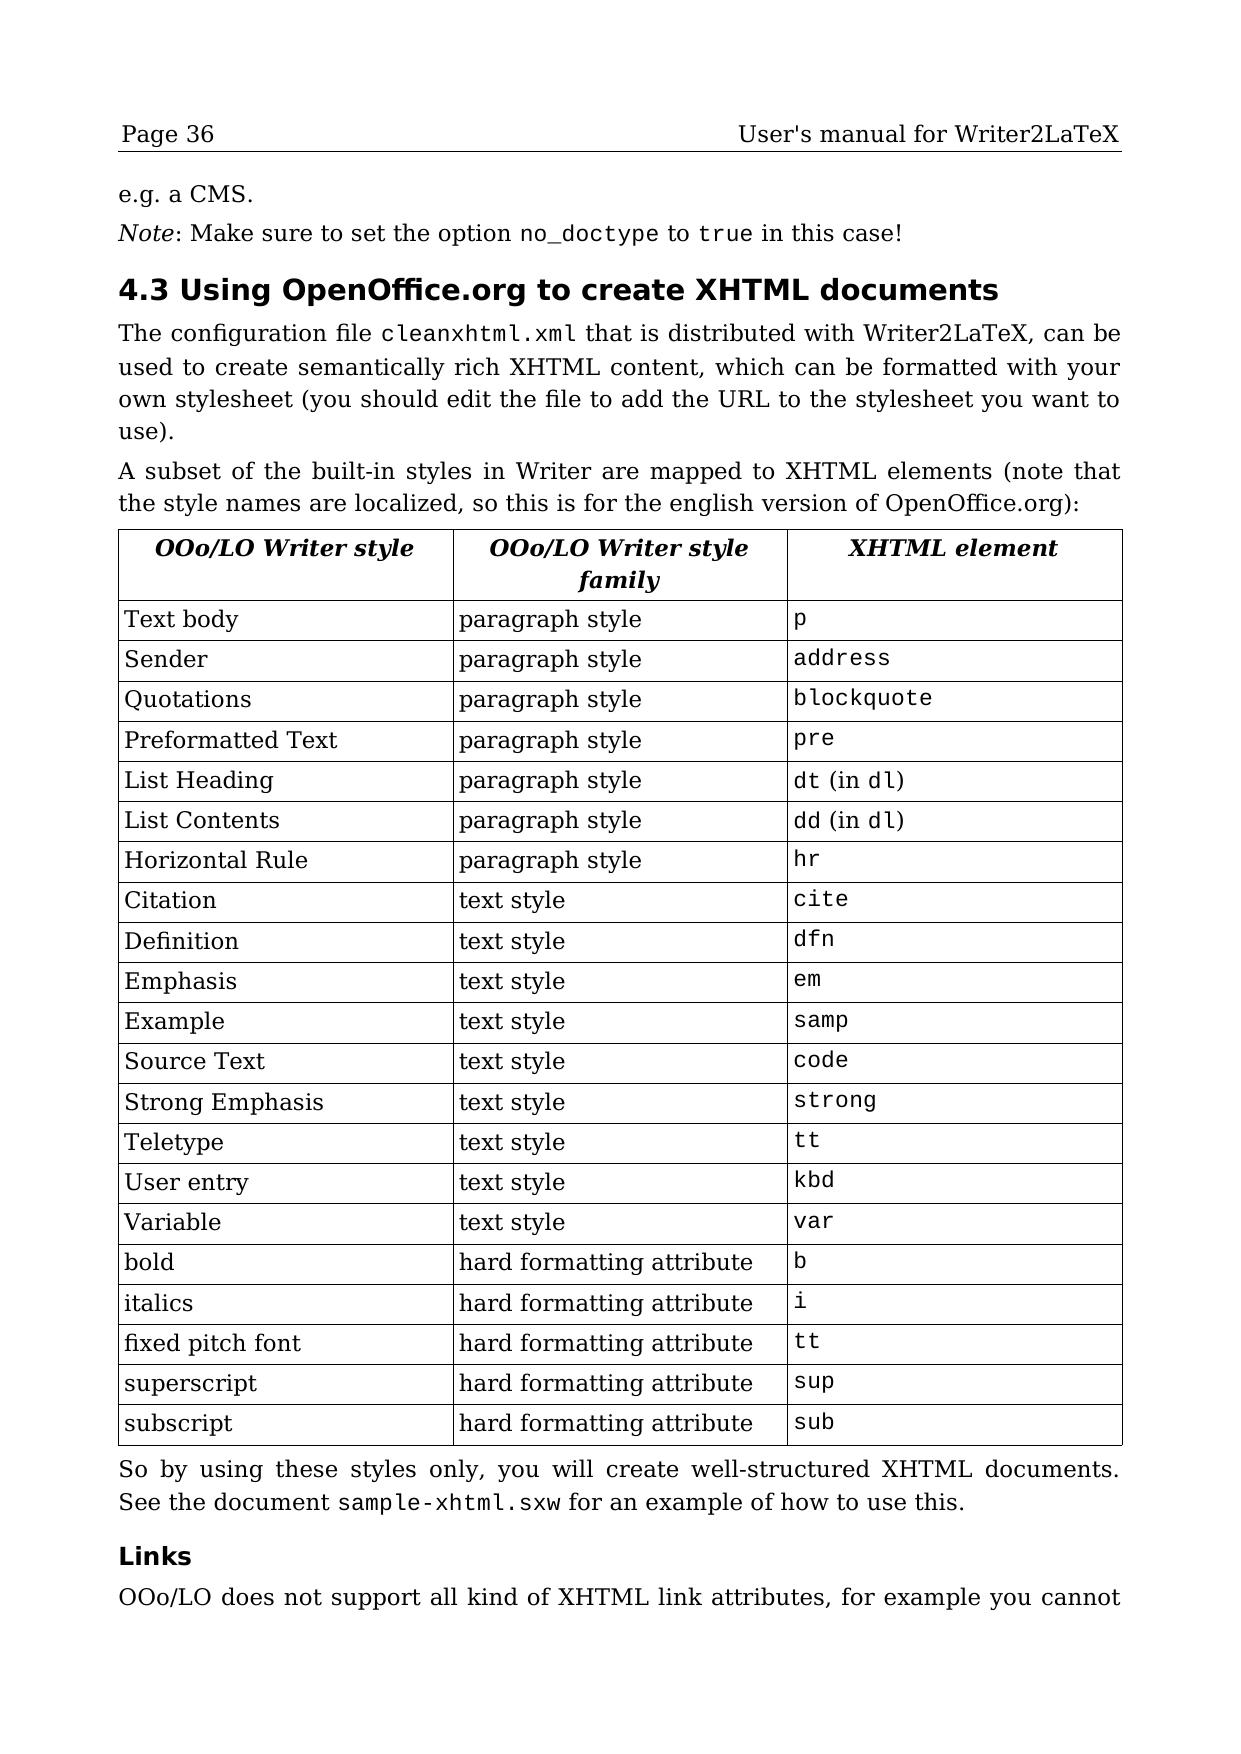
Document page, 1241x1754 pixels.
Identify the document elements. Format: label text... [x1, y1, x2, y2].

table_cell text style [454, 1044, 787, 1083]
text Note: Make sure to set the option no_doctype to true in this case! [118, 220, 1122, 248]
table_cell blockquote [788, 682, 1122, 721]
text OOo/LO does not support all kind of XHTML link attributes, for example you cannot [118, 1584, 1122, 1611]
table_cell text style [454, 1204, 787, 1244]
table_header OOo/LO Writer style family [454, 530, 787, 600]
table_cell subscript [119, 1405, 453, 1445]
table_cell Teletype [119, 1124, 453, 1163]
table_cell i [788, 1285, 1122, 1324]
table_cell text style [454, 1084, 787, 1123]
table_cell Preformatted Text [119, 722, 453, 761]
table_cell Variable [119, 1204, 453, 1244]
table_cell tt [788, 1325, 1122, 1364]
table_cell p [788, 601, 1122, 640]
table_cell dd (in dl) [788, 802, 1122, 841]
table_cell text style [454, 963, 787, 1002]
table_cell paragraph style [454, 762, 787, 801]
table_cell text style [454, 883, 787, 922]
table_cell hr [788, 842, 1122, 882]
table_cell Definition [119, 923, 453, 962]
table_cell Source Text [119, 1044, 453, 1083]
table_cell Horizontal Rule [119, 842, 453, 882]
table_cell text style [454, 1003, 787, 1043]
table_cell cite [788, 883, 1122, 922]
subtitle Using OpenOffice.org to create XHTML documents [118, 273, 1122, 307]
table_cell hard formatting attribute [454, 1285, 787, 1324]
table_header XHTML element [788, 530, 1122, 600]
text The configuration file cleanxhtml.xml that is distributed with Writer2LaTeX, can be used to create semantically rich XHTML content, which can be formatted with your own stylesheet (you should edit the file to add the URL to the stylesheet you want to use). [118, 320, 1122, 445]
table_cell User entry [119, 1164, 453, 1203]
table_cell text style [454, 923, 787, 962]
table_cell paragraph style [454, 842, 787, 882]
table_cell code [788, 1044, 1122, 1083]
table_cell List Heading [119, 762, 453, 801]
table_cell kbd [788, 1164, 1122, 1203]
table_cell text style [454, 1124, 787, 1163]
table_cell fixed pitch font [119, 1325, 453, 1364]
subtitle Links [118, 1542, 1122, 1571]
table_cell paragraph style [454, 641, 787, 681]
table_cell strong [788, 1084, 1122, 1123]
table_header OOo/LO Writer style [119, 530, 453, 600]
table_cell hard formatting attribute [454, 1245, 787, 1284]
text So by using these styles only, you will create well-structured XHTML documents. See the document sample-xhtml.sxw for an example of how to use this. [118, 1456, 1122, 1517]
table_cell sub [788, 1405, 1122, 1445]
table_cell italics [119, 1285, 453, 1324]
table_cell Emphasis [119, 963, 453, 1002]
table_cell dt (in dl) [788, 762, 1122, 801]
table_cell Strong Emphasis [119, 1084, 453, 1123]
table_cell Quotations [119, 682, 453, 721]
table_cell tt [788, 1124, 1122, 1163]
table_cell hard formatting attribute [454, 1365, 787, 1404]
table_cell paragraph style [454, 722, 787, 761]
table_cell hard formatting attribute [454, 1405, 787, 1445]
table_cell bold [119, 1245, 453, 1284]
table_cell b [788, 1245, 1122, 1284]
text e.g. a CMS. [118, 181, 1122, 207]
table_cell Sender [119, 641, 453, 681]
text A subset of the built-in styles in Writer are mapped to XHTML elements (note that the style names are localized, so this is for the english version of OpenOffice.org): [118, 458, 1122, 517]
table_cell em [788, 963, 1122, 1002]
table_cell superscript [119, 1365, 453, 1404]
table_cell var [788, 1204, 1122, 1244]
table_cell Example [119, 1003, 453, 1043]
table_cell paragraph style [454, 682, 787, 721]
table_cell paragraph style [454, 802, 787, 841]
table_cell text style [454, 1164, 787, 1203]
table_cell paragraph style [454, 601, 787, 640]
table_cell hard formatting attribute [454, 1325, 787, 1364]
table_cell pre [788, 722, 1122, 761]
table_cell sup [788, 1365, 1122, 1404]
table_cell Citation [119, 883, 453, 922]
table_cell List Contents [119, 802, 453, 841]
table_cell address [788, 641, 1122, 681]
table_cell samp [788, 1003, 1122, 1043]
table_cell Text body [119, 601, 453, 640]
table_cell dfn [788, 923, 1122, 962]
